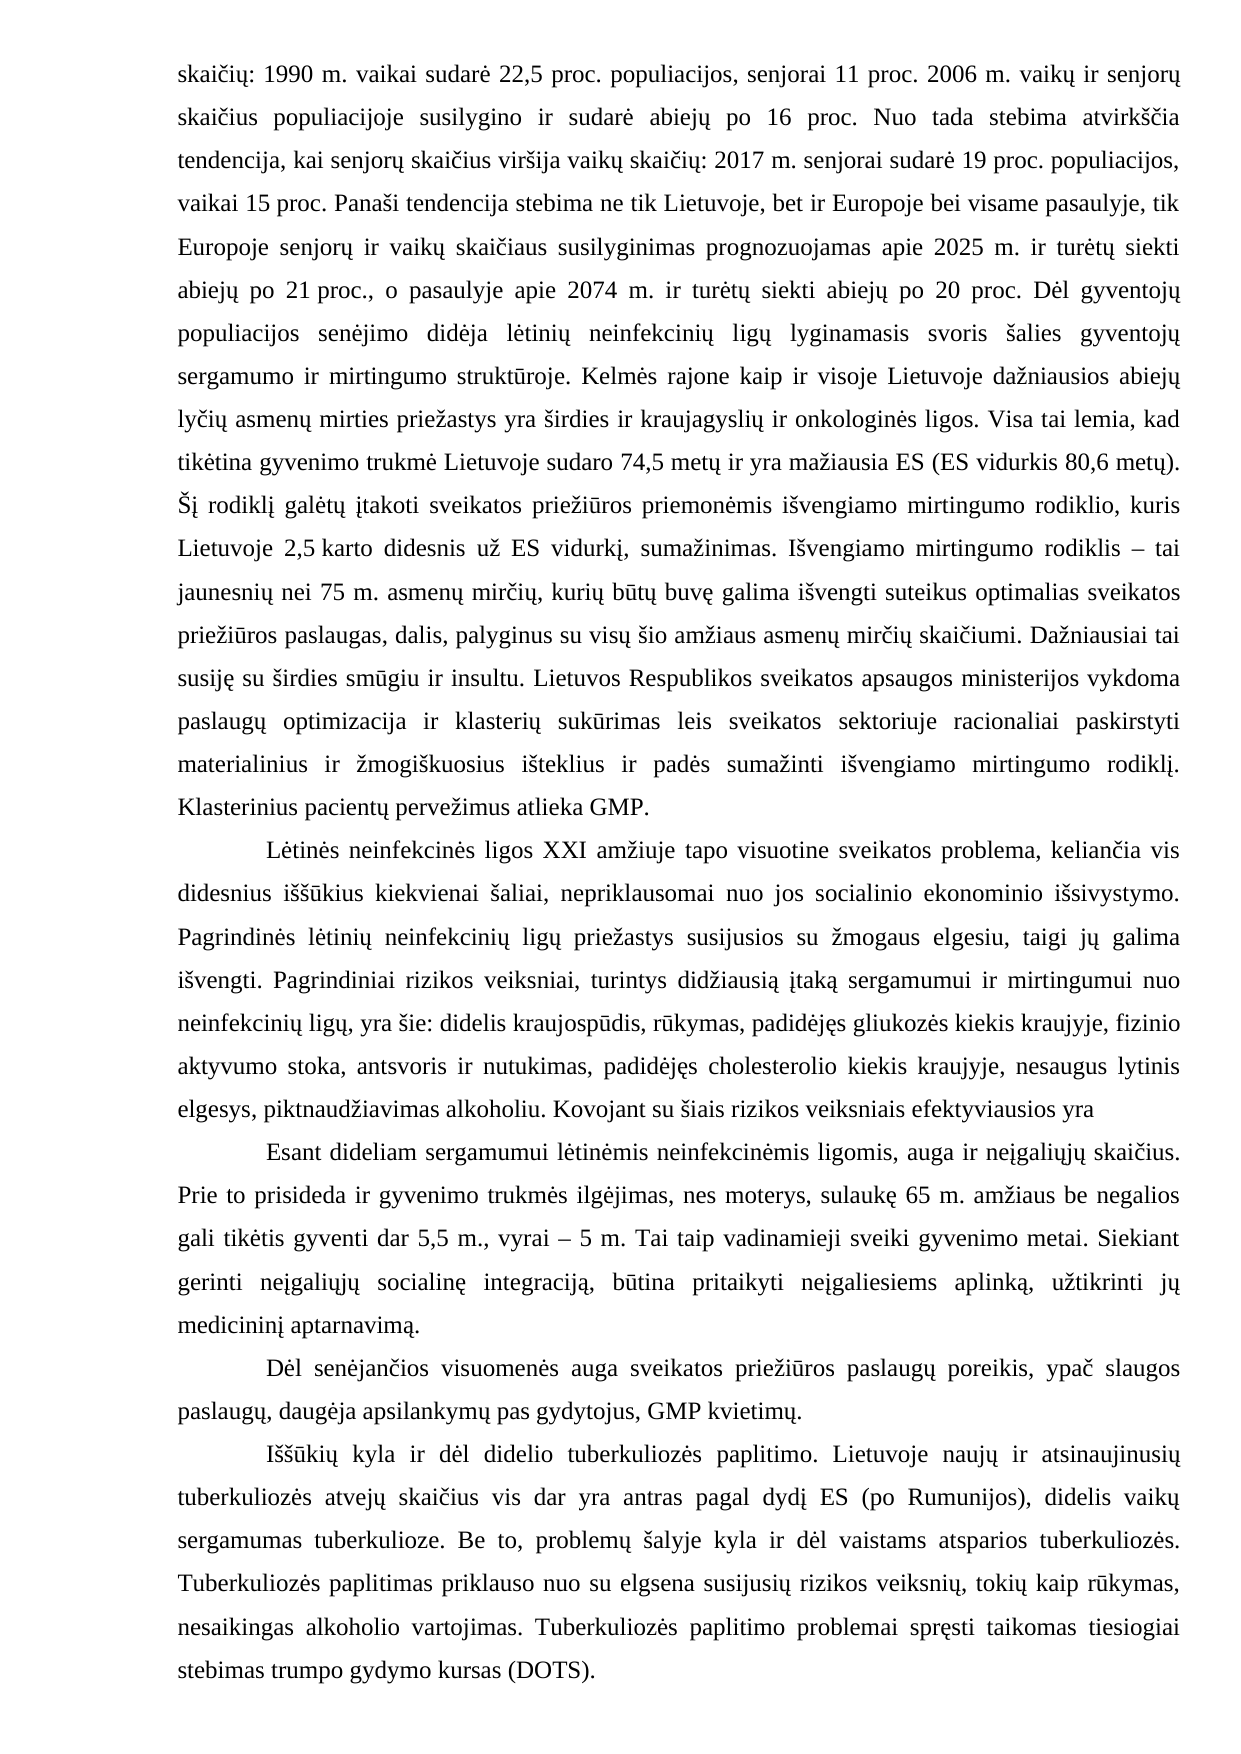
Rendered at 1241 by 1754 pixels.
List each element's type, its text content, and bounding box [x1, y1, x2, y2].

text Lėtinės neinfekcinės ligos XXI amžiuje tapo visuotine sveikatos problema, keliančia vis didesnius iššūkius kiekvienai šaliai, nepriklausomai nuo jos socialinio ekonominio išsivystymo. Pagrindinės lėtinių neinfekcinių ligų priežastys susijusios su žmogaus elgesiu, taigi jų galima išvengti. Pagrindiniai rizikos veiksniai, turintys didžiausią įtaką sergamumui ir mirtingumui nuo neinfekcinių ligų, yra šie: didelis kraujospūdis, rūkymas, padidėjęs gliukozės kiekis kraujyje, fizinio aktyvumo stoka, antsvoris ir nutukimas, padidėjęs cholesterolio kiekis kraujyje, nesaugus lytinis elgesys, piktnaudžiavimas alkoholiu. Kovojant su šiais rizikos veiksniais efektyviausios yra [177, 835, 1181, 1123]
text Esant dideliam sergamumui lėtinėmis neinfekcinėmis ligomis, auga ir neįgaliųjų skaičius. Prie to prisideda ir gyvenimo trukmės ilgėjimas, nes moterys, sulaukę 65 m. amžiaus be negalios gali tikėtis gyventi dar 5,5 m., vyrai – 5 m. Tai taip vadinamieji sveiki gyvenimo metai. Siekiant gerinti neįgaliųjų socialinę integraciją, būtina pritaikyti neįgaliesiems aplinką, užtikrinti jų medicininį aptarnavimą. [177, 1137, 1181, 1338]
text skaičių: 1990 m. vaikai sudarė 22,5 proc. populiacijos, senjorai 11 proc. 2006 m. vaikų ir senjorų skaičius populiacijoje susilygino ir sudarė abiejų po 16 proc. Nuo tada stebima atvirkščia tendencija, kai senjorų skaičius viršija vaikų skaičių: 2017 m. senjorai sudarė 19 proc. populiacijos, vaikai 15 proc. Panaši tendencija stebima ne tik Lietuvoje, bet ir Europoje bei visame pasaulyje, tik Europoje senjorų ir vaikų skaičiaus susilyginimas prognozuojamas apie 2025 m. ir turėtų siekti abiejų po 21 proc., o pasaulyje apie 2074 m. ir turėtų siekti abiejų po 20 proc. Dėl gyventojų populiacijos senėjimo didėja lėtinių neinfekcinių ligų lyginamasis svoris šalies gyventojų sergamumo ir mirtingumo struktūroje. Kelmės rajone kaip ir visoje Lietuvoje dažniausios abiejų lyčių asmenų mirties priežastys yra širdies ir kraujagyslių ir onkologinės ligos. Visa tai lemia, kad tikėtina gyvenimo trukmė Lietuvoje sudaro 74,5 metų ir yra mažiausia ES (ES vidurkis 80,6 metų). Šį rodiklį galėtų įtakoti sveikatos priežiūros priemonėmis išvengiamo mirtingumo rodiklio, kuris Lietuvoje 2,5 karto didesnis už ES vidurkį, sumažinimas. Išvengiamo mirtingumo rodiklis – tai jaunesnių nei 75 m. asmenų mirčių, kurių būtų buvę galima išvengti suteikus optimalias sveikatos priežiūros paslaugas, dalis, palyginus su visų šio amžiaus asmenų mirčių skaičiumi. Dažniausiai tai susiję su širdies smūgiu ir insultu. Lietuvos Respublikos sveikatos apsaugos ministerijos vykdoma paslaugų optimizacija ir klasterių sukūrimas leis sveikatos sektoriuje racionaliai paskirstyti materialinius ir žmogiškuosius išteklius ir padės sumažinti išvengiamo mirtingumo rodiklį. Klasterinius pacientų pervežimus atlieka GMP. [177, 59, 1181, 821]
text Iššūkių kyla ir dėl didelio tuberkuliozės paplitimo. Lietuvoje naujų ir atsinaujinusių tuberkuliozės atvejų skaičius vis dar yra antras pagal dydį ES (po Rumunijos), didelis vaikų sergamumas tuberkulioze. Be to, problemų šalyje kyla ir dėl vaistams atsparios tuberkuliozės. Tuberkuliozės paplitimas priklauso nuo su elgsena susijusių rizikos veiksnių, tokių kaip rūkymas, nesaikingas alkoholio vartojimas. Tuberkuliozės paplitimo problemai spręsti taikomas tiesiogiai stebimas trumpo gydymo kursas (DOTS). [177, 1439, 1181, 1683]
text Dėl senėjančios visuomenės auga sveikatos priežiūros paslaugų poreikis, ypač slaugos paslaugų, daugėja apsilankymų pas gydytojus, GMP kvietimų. [177, 1353, 1181, 1425]
